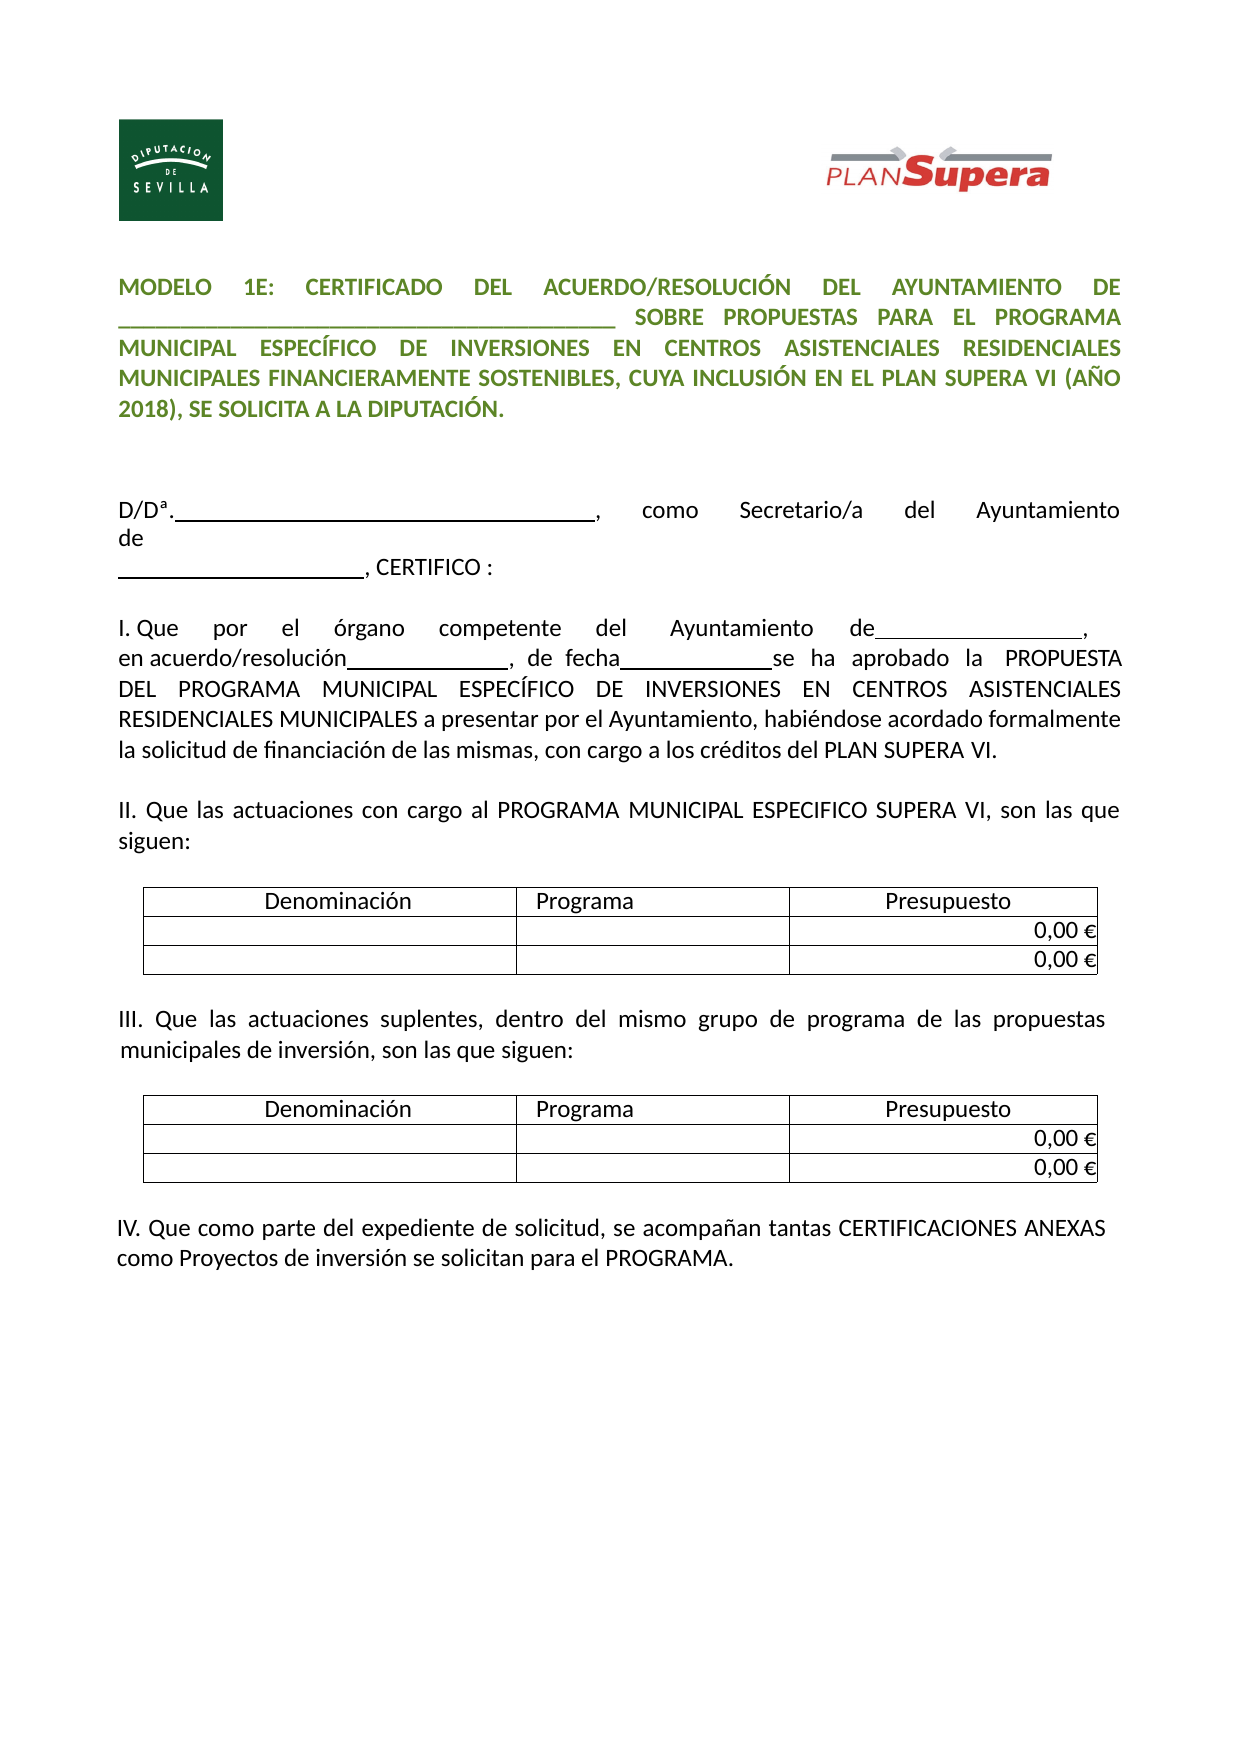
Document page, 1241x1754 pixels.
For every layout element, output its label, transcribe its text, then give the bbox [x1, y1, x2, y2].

table_cell [144, 917, 516, 945]
table_header Denominación [144, 888, 516, 916]
list I. Que por el órgano competente del Ayuntamiento de , en acuerdo/resolución , de fecha se ha aprobado la PROPUESTA DEL PROGRAMA MUNICIPAL ESPECÍFICO DE INVERSIONES EN CENTROS ASISTENCIALES RESIDENCIALES MUNICIPALES a presentar por el Ayuntamiento, habiéndose acordado formalmente la solicitud de financiación de las mismas, con cargo a los créditos del PLAN SUPERA VI. [118, 612, 1122, 764]
list II. Que las actuaciones con cargo al PROGRAMA MUNICIPAL ESPECIFICO SUPERA VI, son las que siguen: [118, 795, 1122, 856]
table_header Programa Presupuestario [517, 888, 789, 916]
table_cell [517, 917, 789, 945]
table_cell [517, 1154, 789, 1182]
table_header Presupuesto [790, 888, 1097, 916]
table_cell [144, 1125, 516, 1153]
table_header Denominación [144, 1096, 516, 1124]
text D/Dª. , como Secretario/a del Ayuntamiento de [118, 496, 1122, 553]
table_cell 0,00 € [790, 1154, 1097, 1182]
subtitle MODELO 1E: CERTIFICADO DEL ACUERDO/RESOLUCIÓN DEL AYUNTAMIENTO DE ________________________________________ SOBRE PROPUESTAS PARA EL PROGRAMA MUNICIPAL ESPECÍFICO DE INVERSIONES EN CENTROS ASISTENCIALES RESIDENCIALES MUNICIPALES FINANCIERAMENTE SOSTENIBLES, CUYA INCLUSIÓN EN EL PLAN SUPERA VI (AÑO 2018), SE SOLICITA A LA DIPUTACIÓN. [118, 271, 1122, 423]
table_cell 0,00 € [790, 917, 1097, 945]
table_cell 0,00 € [790, 1125, 1097, 1153]
list III. Que las actuaciones suplentes, dentro del mismo grupo de programa de las propuestas municipales de inversión, son las que siguen: [118, 1003, 1107, 1064]
table_header Presupuesto [790, 1096, 1097, 1124]
text , CERTIFICO : [118, 553, 1122, 581]
list IV. Que como parte del expediente de solicitud, se acompañan tantas CERTIFICACIONES ANEXAS como Proyectos de inversión se solicitan para el PROGRAMA. [117, 1212, 1107, 1273]
table_header Programa Presupuestario [517, 1096, 789, 1124]
table_cell [517, 1125, 789, 1153]
table_cell [144, 1154, 516, 1182]
table_cell 0,00 € [790, 946, 1097, 973]
table_cell [144, 946, 516, 973]
table_cell [517, 946, 789, 973]
